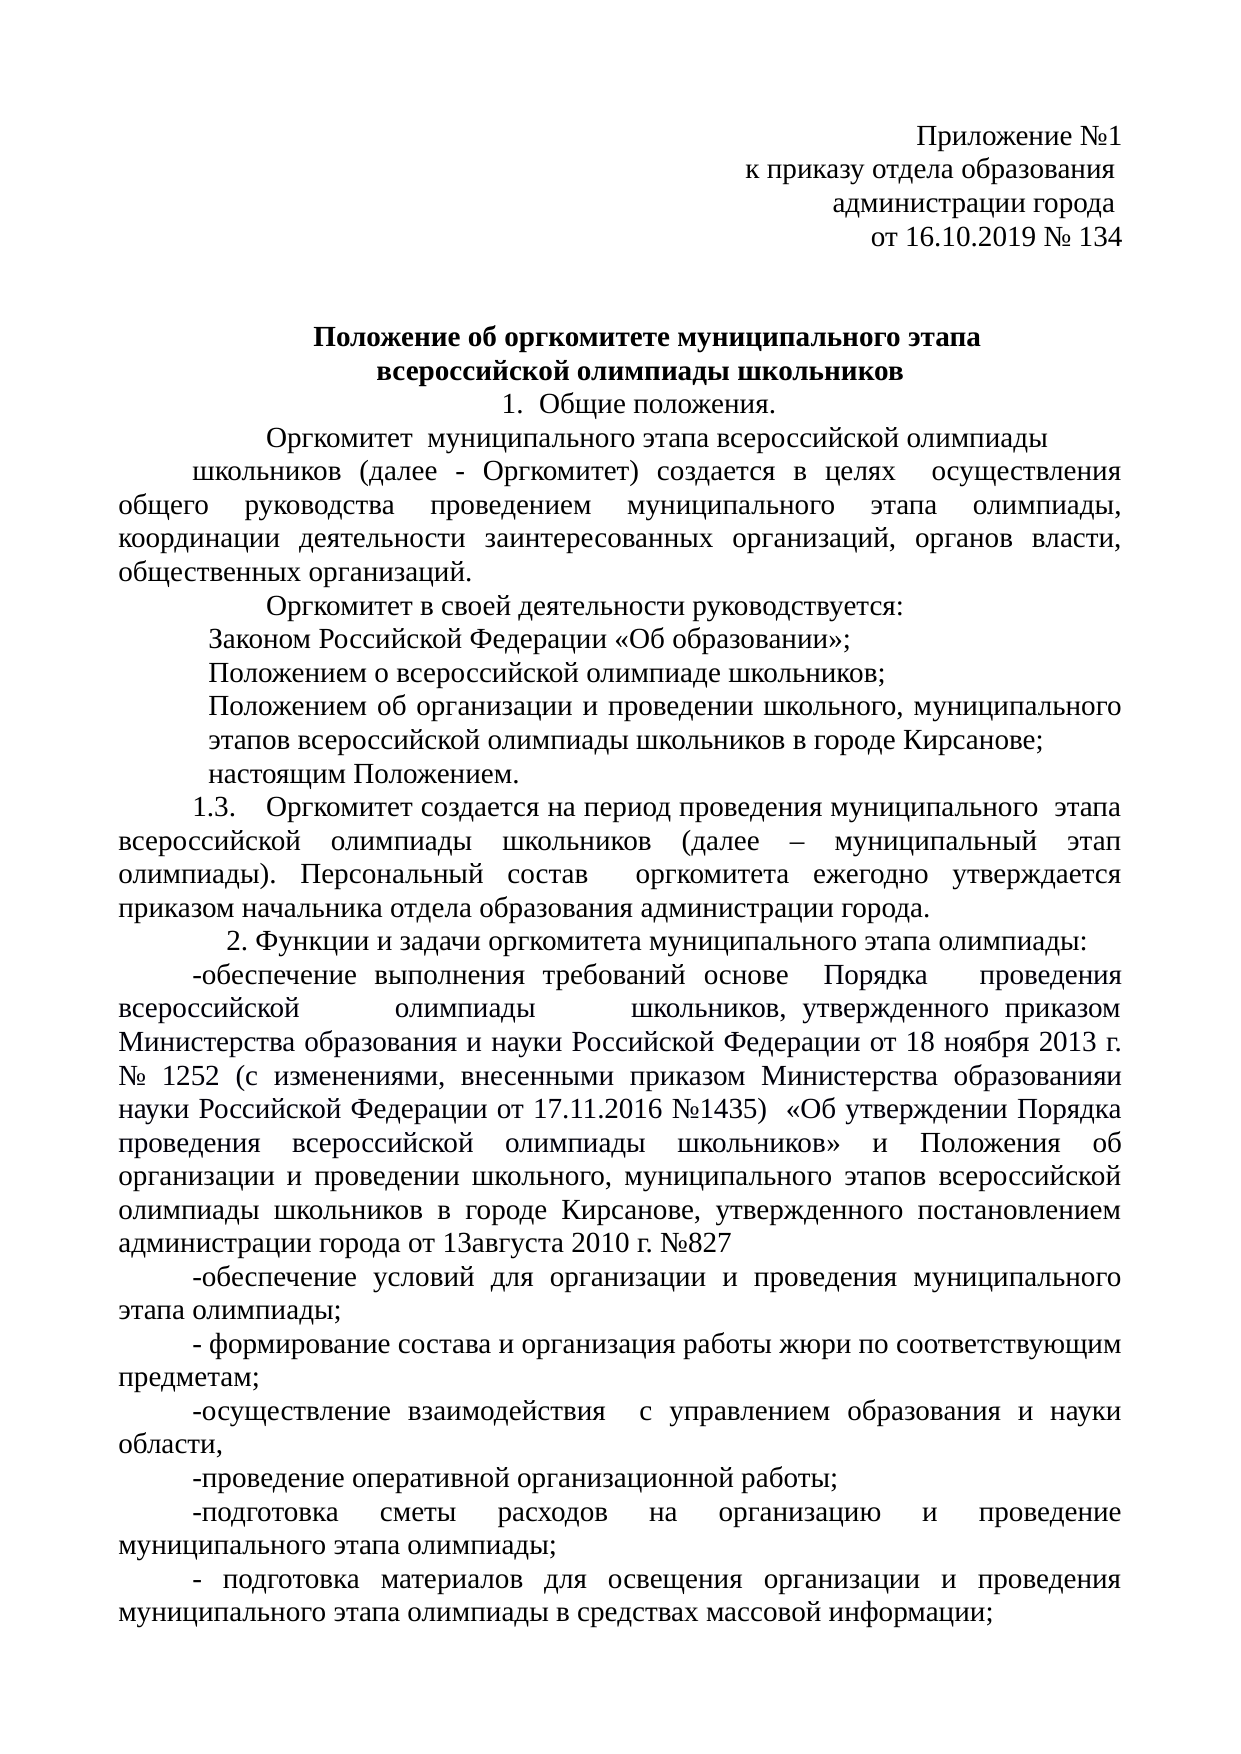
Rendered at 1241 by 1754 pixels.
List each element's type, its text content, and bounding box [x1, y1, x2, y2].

text Приложение №1 [118, 118, 1122, 152]
text школьников (далее - Оргкомитет) создается в целях осуществления общего руководства проведением муниципального этапа олимпиады, координации деятельности заинтересованных организаций, органов власти, общественных организаций. [118, 453, 1122, 588]
text 1.3. Оргкомитет создается на период проведения муниципального этапа всероссийской олимпиады школьников (далее – муниципальный этап олимпиады). Персональный состав оргкомитета ежегодно утверждается приказом начальника отдела образования администрации города. [118, 789, 1122, 923]
text - формирование состава и организация работы жюри по соответствующим предметам; [118, 1326, 1122, 1393]
text Оргкомитет муниципального этапа всероссийской олимпиады [118, 420, 1122, 453]
text Оргкомитет в своей деятельности руководствуется: [118, 588, 1122, 621]
text -обеспечение выполнения требований основе Порядка проведения всероссийской олимпиады школьников, утвержденного приказом Министерства образования и науки Российской Федерации от 18 ноября 2013 г. № 1252 (с изменениями, внесенными приказом Министерства образованияи науки Российской Федерации от 17.11.2016 №1435) «Об утверждении Порядка проведения всероссийской олимпиады школьников» и Положения об организации и проведении школьного, муниципального этапов всероссийской олимпиады школьников в городе Кирсанове, утвержденного постановлением администрации города от 13августа 2010 г. №827 [118, 957, 1122, 1259]
list Положением о всероссийской олимпиаде школьников; [192, 655, 1122, 688]
text 2. Функции и задачи оргкомитета муниципального этапа олимпиады: [118, 923, 1122, 957]
text администрации города [118, 185, 1122, 219]
list Законом Российской Федерации «Об образовании»; [192, 621, 1122, 655]
text -подготовка сметы расходов на организацию и проведение муниципального этапа олимпиады; [118, 1494, 1122, 1561]
text к приказу отдела образования [118, 152, 1122, 185]
text Положение об оргкомитете муниципального этапа всероссийской олимпиады школьников [200, 319, 1080, 386]
text от 16.10.2019 № 134 [118, 219, 1122, 252]
list Положением об организации и проведении школьного, муниципального этапов всероссийской олимпиады школьников в городе Кирсанове; [192, 688, 1122, 756]
text -осуществление взаимодействия с управлением образования и науки области, [118, 1393, 1122, 1460]
list Общие положения. [156, 386, 1122, 420]
list настоящим Положением. [192, 756, 1122, 789]
text -проведение оперативной организационной работы; [118, 1460, 1122, 1494]
text - подготовка материалов для освещения организации и проведения муниципального этапа олимпиады в средствах массовой информации; [118, 1561, 1122, 1628]
text -обеспечение условий для организации и проведения муниципального этапа олимпиады; [118, 1259, 1122, 1326]
